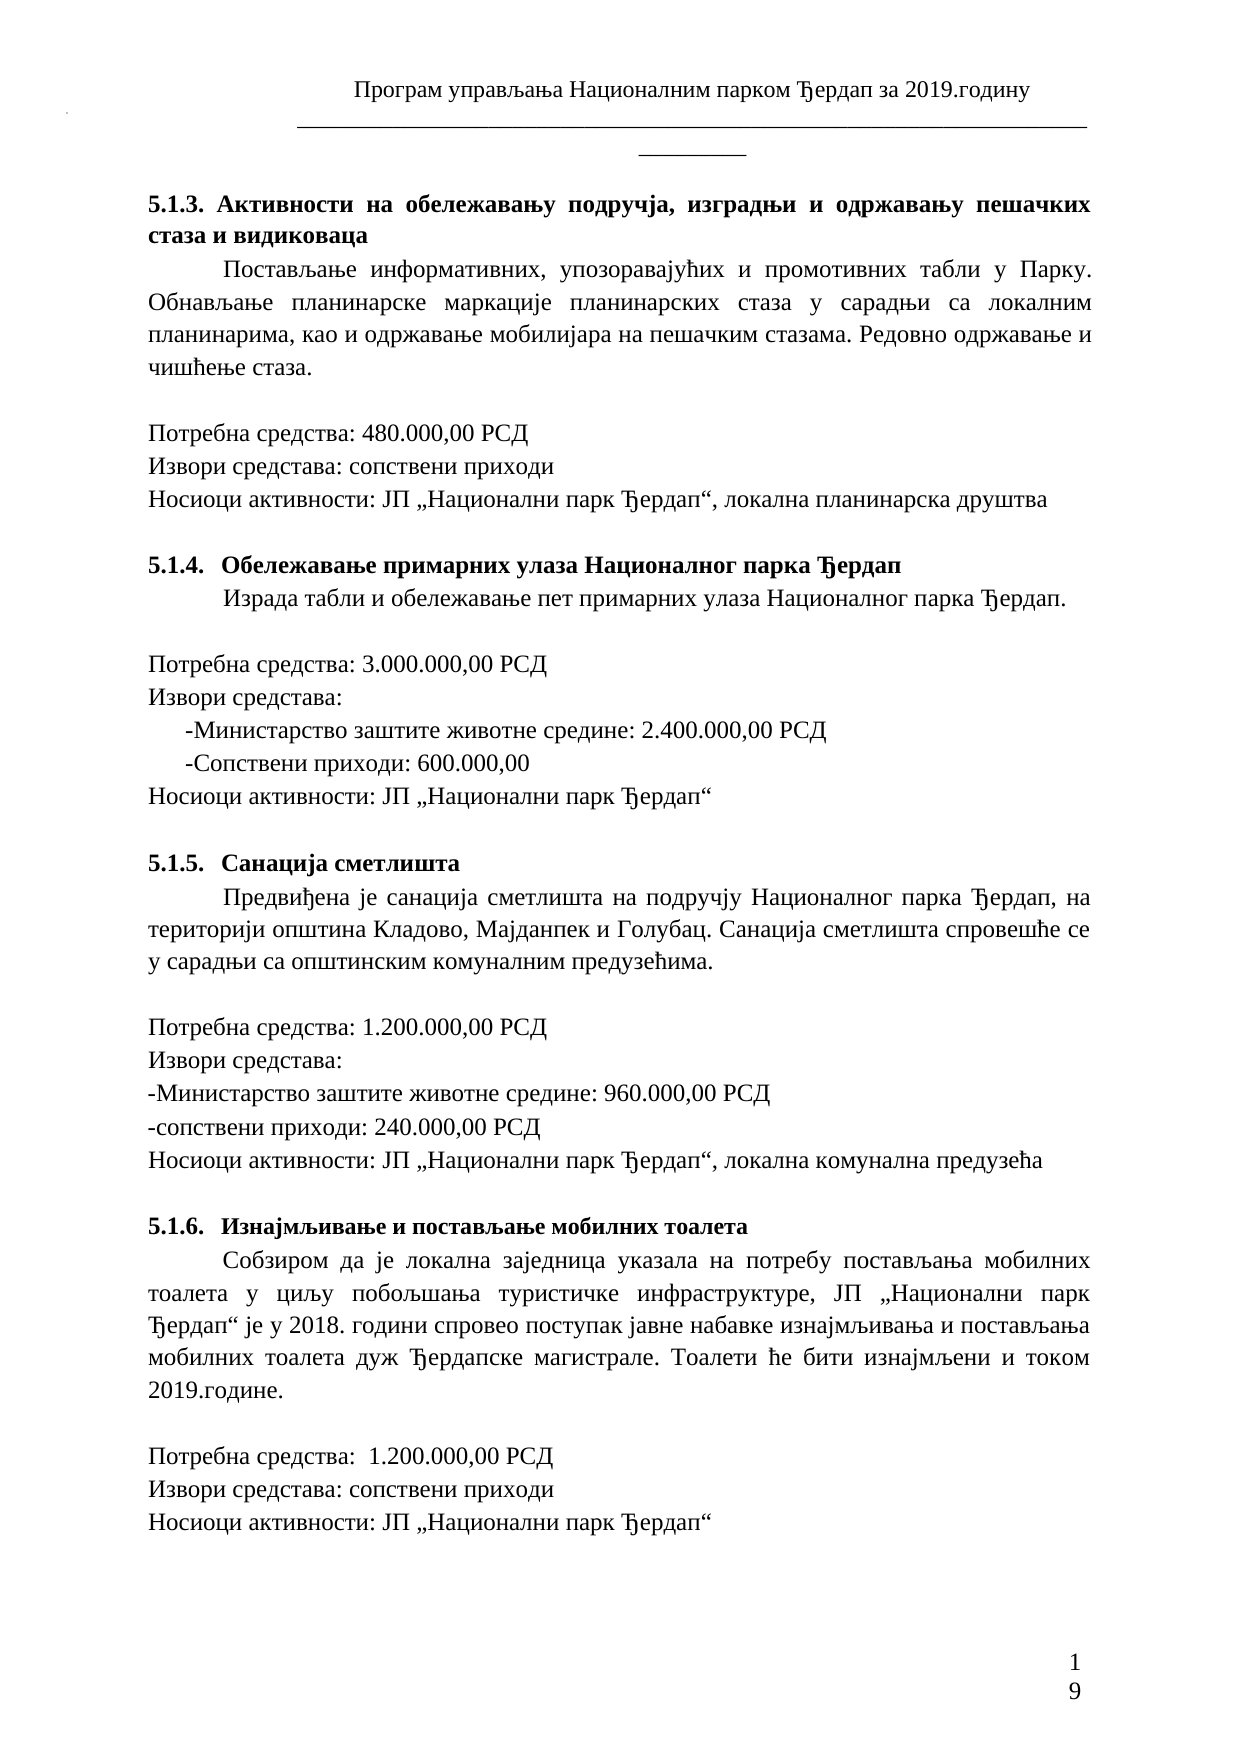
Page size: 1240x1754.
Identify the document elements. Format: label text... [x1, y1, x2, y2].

text Потребна средства: 3.000.000,00 РСД [148, 649, 1093, 678]
text Постављање информативних, упозоравајућих и промотивних табли у Парку. Обнављање планинарске маркације планинарских стаза у сарадњи са локалним планинарима, као и одржавање мобилијара на пешачким стазама. Редовно одржавање и чишћење стаза. [148, 254, 1093, 380]
list Сопствени приходи: 600.000,00 [185, 748, 1093, 777]
text Носиоци активности: ЈП „Национални парк Ђердап“, локална комунална предузећа [148, 1145, 1093, 1173]
text Потребна средства: 1.200.000,00 РСД [148, 1441, 1093, 1469]
text 5.1.4. Обележавање примарних улаза Националног парка Ђердап [148, 550, 1093, 579]
text Извори средстава: сопствени приходи [148, 1474, 1093, 1503]
text Носиоци активности: ЈП „Национални парк Ђердап“ [148, 781, 1093, 810]
text Извори средстава: сопствени приходи [148, 451, 1093, 480]
text Носиоци активности: ЈП „Национални парк Ђердап“, локална планинарска друштва [148, 484, 1093, 513]
text Програм управљања Националним парком Ђердап за 2019.годину ___________________________________________________________________________ [295, 75, 1089, 159]
list обзиром да је локална заједница указала на потребу постављања мобилних тоалета у циљу побољшања туристичке инфраструктуре, ЈП „Национални парк Ђердап“ је у 2018. години спровео поступак јавне набавке изнајмљивања и постављања мобилних тоалета дуж Ђердапске магистрале. Тоалети ће бити изнајмљени и током 2019.године. [148, 1245, 1091, 1404]
text 5.1.3. Активности на обележавању подручја, изградњи и одржавању пешачких стаза и видиковаца [148, 189, 1091, 249]
text 5.1.5. Санација сметлишта [148, 848, 1093, 876]
text Носиоци активности: ЈП „Национални парк Ђердап“ [148, 1507, 1093, 1536]
list Министарство заштите животне средине: 2.400.000,00 РСД [185, 716, 1093, 744]
list сопствени приходи: 240.000,00 РСД [147, 1112, 1093, 1141]
text 19 [1069, 1647, 1093, 1704]
text Извори средстава: [148, 1046, 1093, 1074]
text Извори средстава: [148, 682, 1093, 711]
text 5.1.6. Изнајмљивање и постављање мобилних тоалета [148, 1211, 1093, 1239]
list Министарство заштите животне средине: 960.000,00 РСД [147, 1078, 1093, 1107]
text Израда табли и обележавање пет примарних улаза Националног парка Ђердап. [223, 583, 1093, 612]
text Предвиђена је санација сметлишта на подручју Националног парка Ђердап, на територији општина Кладово, Мајданпек и Голубац. Санација сметлишта спровешће се у сарадњи са општинским комуналним предузећима. [148, 882, 1091, 975]
text Потребна средства: 480.000,00 РСД [148, 418, 1093, 447]
text Потребна средства: 1.200.000,00 РСД [148, 1012, 1093, 1041]
